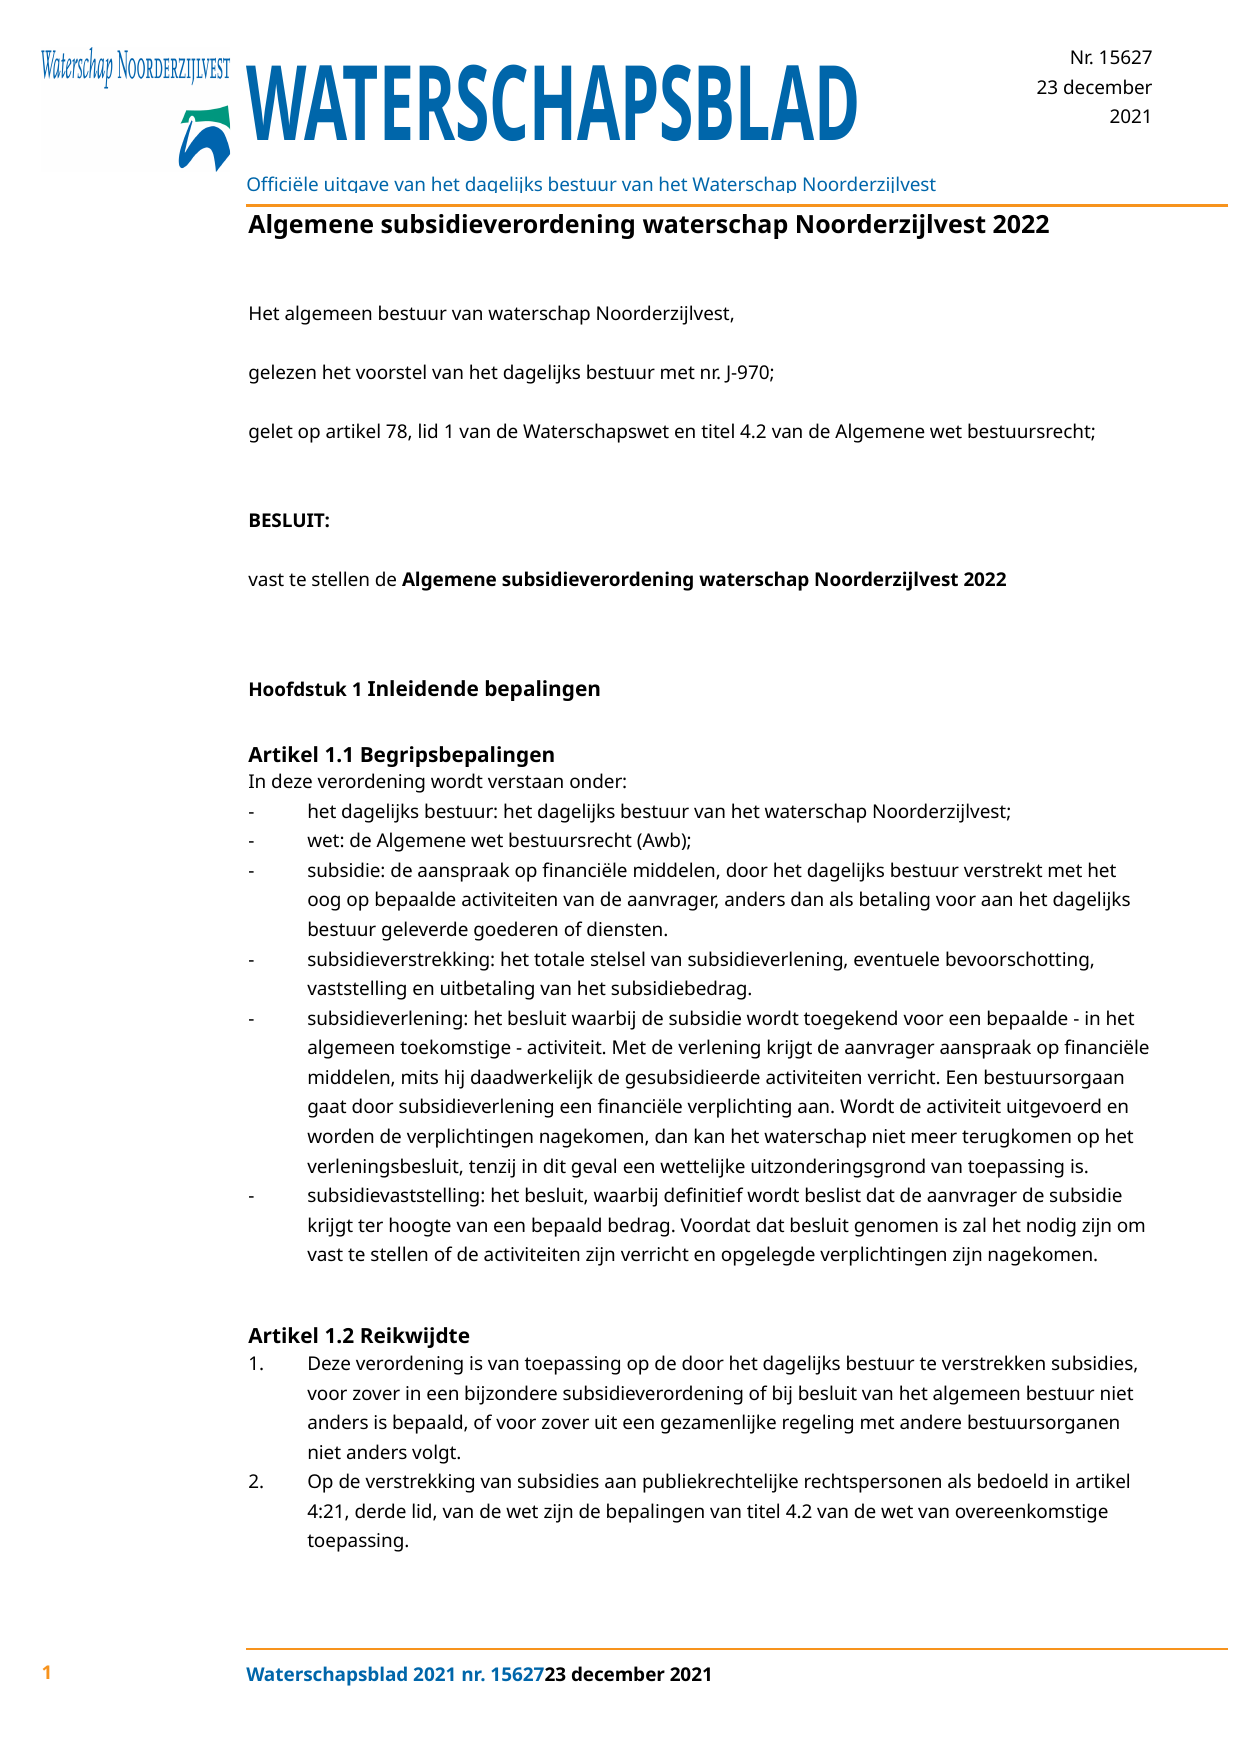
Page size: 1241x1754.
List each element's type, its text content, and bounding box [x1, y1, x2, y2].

list subsidievaststelling: het besluit, waarbij definitief wordt beslist dat de aanvrager de subsidie krijgt ter hoogte van een bepaald bedrag. Voordat dat besluit genomen is zal het nodig zijn om vast te stellen of de activiteiten zijn verricht en opgelegde verplichtingen zijn nagekomen. [248, 1182, 1152, 1267]
text vast te stellen de Algemene subsidieverordening waterschap Noorderzijlvest 2022 [248, 566, 1152, 592]
list subsidie: de aanspraak op financiële middelen, door het dagelijks bestuur verstrekt met het oog op bepaalde activiteiten van de aanvrager, anders dan als betaling voor aan het dagelijks bestuur geleverde goederen of diensten. [248, 857, 1152, 942]
text Het algemeen bestuur van waterschap Noorderzijlvest, [248, 300, 1152, 326]
text Hoofdstuk 1 Inleidende bepalingen [248, 674, 1152, 703]
list subsidieverlening: het besluit waarbij de subsidie wordt toegekend voor een bepaalde - in het algemeen toekomstige - activiteit. Met de verlening krijgt de aanvrager aanspraak op financiële middelen, mits hij daadwerkelijk de gesubsidieerde activiteiten verricht. Een bestuursorgaan gaat door subsidieverlening een financiële verplichting aan. Wordt de activiteit uitgevoerd en worden de verplichtingen nagekomen, dan kan het waterschap niet meer terugkomen op het verleningsbesluit, tenzij in dit geval een wettelijke uitzonderingsgrond van toepassing is. [248, 1005, 1152, 1179]
list wet: de Algemene wet bestuursrecht (Awb); [248, 827, 1152, 853]
text Algemene subsidieverordening waterschap Noorderzijlvest 2022 [248, 207, 1152, 241]
list subsidieverstrekking: het totale stelsel van subsidieverlening, eventuele bevoorschotting, vaststelling en uitbetaling van het subsidiebedrag. [248, 946, 1152, 1001]
text gelet op artikel 78, lid 1 van de Waterschapswet en titel 4.2 van de Algemene wet bestuursrecht; [248, 418, 1152, 444]
text Artikel 1.1 Begripsbepalingen [248, 740, 1152, 768]
text gelezen het voorstel van het dagelijks bestuur met nr. J-970; [248, 359, 1152, 385]
text In deze verordening wordt verstaan onder: [248, 768, 1152, 794]
list Deze verordening is van toepassing op de door het dagelijks bestuur te verstrekken subsidies, voor zover in een bijzondere subsidieverordening of bij besluit van het algemeen bestuur niet anders is bepaald, of voor zover uit een gezamenlijke regeling met andere bestuursorganen niet anders volgt. [248, 1350, 1152, 1464]
text BESLUIT: [248, 507, 1152, 533]
picture [41, 47, 231, 172]
text Artikel 1.2 Reikwijdte [248, 1322, 1152, 1350]
list het dagelijks bestuur: het dagelijks bestuur van het waterschap Noorderzijlvest; [248, 798, 1152, 824]
list Op de verstrekking van subsidies aan publiekrechtelijke rechtspersonen als bedoeld in artikel 4:21, derde lid, van de wet zijn de bepalingen van titel 4.2 van de wet van overeenkomstige toepassing. [248, 1468, 1152, 1553]
